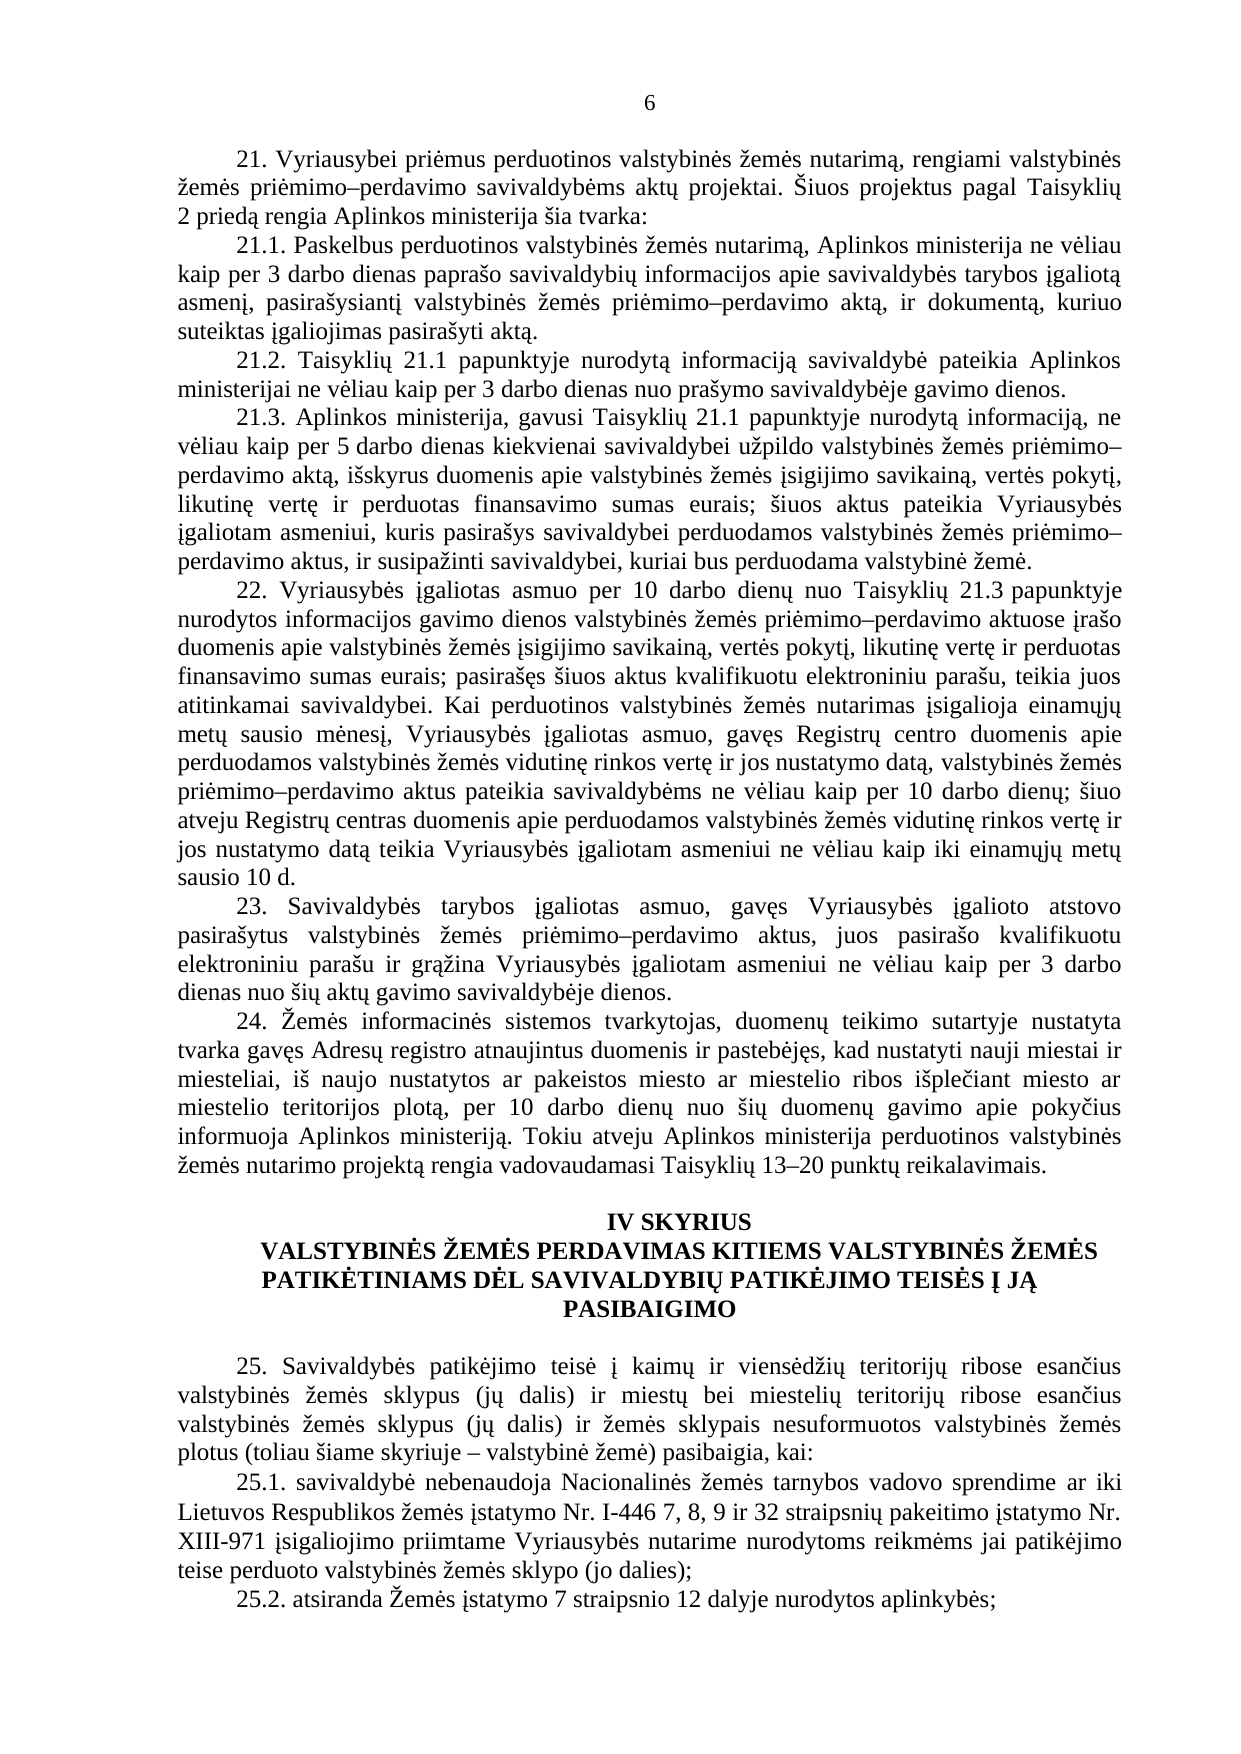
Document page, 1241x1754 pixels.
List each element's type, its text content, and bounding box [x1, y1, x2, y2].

text 22. Vyriausybės įgaliotas asmuo per 10 darbo dienų nuo Taisyklių 21.3 papunktyje nurodytos informacijos gavimo dienos valstybinės žemės priėmimo–perdavimo aktuose įrašo duomenis apie valstybinės žemės įsigijimo savikainą, vertės pokytį, likutinę vertę ir perduotas finansavimo sumas eurais; pasirašęs šiuos aktus kvalifikuotu elektroniniu parašu, teikia juos atitinkamai savivaldybei. Kai perduotinos valstybinės žemės nutarimas įsigalioja einamųjų metų sausio mėnesį, Vyriausybės įgaliotas asmuo, gavęs Registrų centro duomenis apie perduodamos valstybinės žemės vidutinę rinkos vertę ir jos nustatymo datą, valstybinės žemės priėmimo–perdavimo aktus pateikia savivaldybėms ne vėliau kaip per 10 darbo dienų; šiuo atveju Registrų centras duomenis apie perduodamos valstybinės žemės vidutinę rinkos vertę ir jos nustatymo datą teikia Vyriausybės įgaliotam asmeniui ne vėliau kaip iki einamųjų metų sausio 10 d. [177, 575, 1122, 891]
text 21. Vyriausybei priėmus perduotinos valstybinės žemės nutarimą, rengiami valstybinės žemės priėmimo–perdavimo savivaldybėms aktų projektai. Šiuos projektus pagal Taisyklių 2 priedą rengia Aplinkos ministerija šia tvarka: [177, 144, 1122, 230]
text 25. Savivaldybės patikėjimo teisė į kaimų ir viensėdžių teritorijų ribose esančius valstybinės žemės sklypus (jų dalis) ir miestų bei miestelių teritorijų ribose esančius valstybinės žemės sklypus (jų dalis) ir žemės sklypais nesuformuotos valstybinės žemės plotus (toliau šiame skyriuje – valstybinė žemė) pasibaigia, kai: [177, 1351, 1122, 1466]
text 23. Savivaldybės tarybos įgaliotas asmuo, gavęs Vyriausybės įgalioto atstovo pasirašytus valstybinės žemės priėmimo–perdavimo aktus, juos pasirašo kvalifikuotu elektroniniu parašu ir grąžina Vyriausybės įgaliotam asmeniui ne vėliau kaip per 3 darbo dienas nuo šių aktų gavimo savivaldybėje dienos. [177, 891, 1122, 1006]
text 25.2. atsiranda Žemės įstatymo 7 straipsnio 12 dalyje nurodytos aplinkybės; [177, 1584, 1122, 1612]
text 21.2. Taisyklių 21.1 papunktyje nurodytą informaciją savivaldybė pateikia Aplinkos ministerijai ne vėliau kaip per 3 darbo dienas nuo prašymo savivaldybėje gavimo dienos. [177, 345, 1122, 402]
text IV SKYRIUS [177, 1207, 1122, 1236]
text VALSTYBINĖS ŽEMĖS PERDAVIMAS KITIEMS VALSTYBINĖS ŽEMĖS PATIKĖTINIAMS DĖL SAVIVALDYBIŲ PATIKĖJIMO TEISĖS Į JĄ PASIBAIGIMO [177, 1236, 1122, 1322]
text 24. Žemės informacinės sistemos tvarkytojas, duomenų teikimo sutartyje nustatyta tvarka gavęs Adresų registro atnaujintus duomenis ir pastebėjęs, kad nustatyti nauji miestai ir miesteliai, iš naujo nustatytos ar pakeistos miesto ar miestelio ribos išplečiant miesto ar miestelio teritorijos plotą, per 10 darbo dienų nuo šių duomenų gavimo apie pokyčius informuoja Aplinkos ministeriją. Tokiu atveju Aplinkos ministerija perduotinos valstybinės žemės nutarimo projektą rengia vadovaudamasi Taisyklių 13–20 punktų reikalavimais. [177, 1006, 1122, 1179]
text 21.1. Paskelbus perduotinos valstybinės žemės nutarimą, Aplinkos ministerija ne vėliau kaip per 3 darbo dienas paprašo savivaldybių informacijos apie savivaldybės tarybos įgaliotą asmenį, pasirašysiantį valstybinės žemės priėmimo–perdavimo aktą, ir dokumentą, kuriuo suteiktas įgaliojimas pasirašyti aktą. [177, 230, 1122, 345]
text 21.3. Aplinkos ministerija, gavusi Taisyklių 21.1 papunktyje nurodytą informaciją, ne vėliau kaip per 5 darbo dienas kiekvienai savivaldybei užpildo valstybinės žemės priėmimo–perdavimo aktą, išskyrus duomenis apie valstybinės žemės įsigijimo savikainą, vertės pokytį, likutinę vertę ir perduotas finansavimo sumas eurais; šiuos aktus pateikia Vyriausybės įgaliotam asmeniui, kuris pasirašys savivaldybei perduodamos valstybinės žemės priėmimo–perdavimo aktus, ir susipažinti savivaldybei, kuriai bus perduodama valstybinė žemė. [177, 402, 1122, 575]
text 25.1. savivaldybė nebenaudoja Nacionalinės žemės tarnybos vadovo sprendime ar iki Lietuvos Respublikos žemės įstatymo Nr. I-446 7, 8, 9 ir 32 straipsnių pakeitimo įstatymo Nr. XIII-971 įsigaliojimo priimtame Vyriausybės nutarime nurodytoms reikmėms jai patikėjimo teise perduoto valstybinės žemės sklypo (jo dalies); [177, 1466, 1122, 1584]
